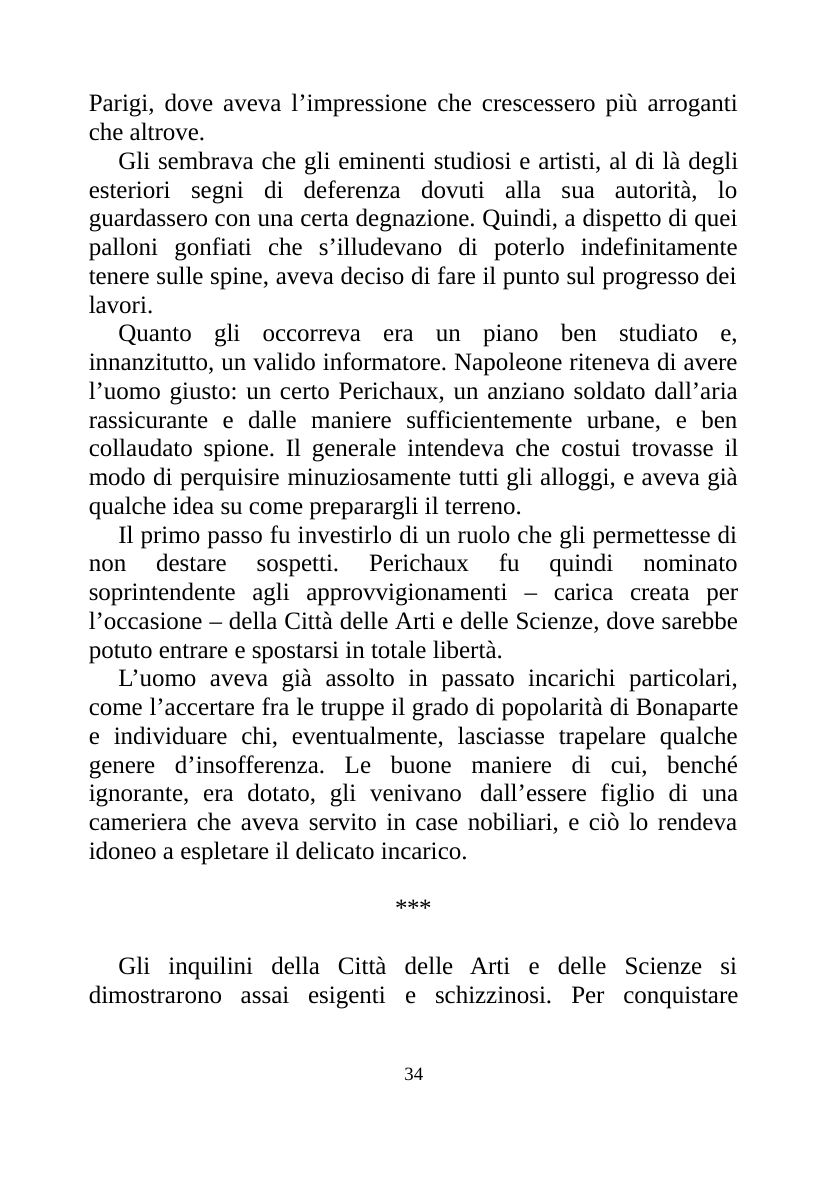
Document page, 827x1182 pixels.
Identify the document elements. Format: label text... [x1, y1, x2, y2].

text L’uomo aveva già assolto in passato incarichi particolari, come l’accertare fra le truppe il grado di popolarità di Bonaparte e individuare chi, eventualmente, lasciasse trapelare qualche genere d’insofferenza. Le buone maniere di cui, benché ignorante, era dotato, gli venivano dall’essere figlio di una cameriera che aveva servito in case nobiliari, e ciò lo rendeva idoneo a espletare il delicato incarico. [88, 663, 738, 865]
text *** [88, 893, 738, 922]
text Gli inquilini della Città delle Arti e delle Scienze si dimostrarono assai esigenti e schizzinosi. Per conquistare [88, 951, 738, 1008]
text Quanto gli occorreva era un piano ben studiato e, innanzitutto, un valido informatore. Napoleone riteneva di avere l’uomo giusto: un certo Perichaux, un anziano soldato dall’aria rassicurante e dalle maniere sufficientemente urbane, e ben collaudato spione. Il generale intendeva che costui trovasse il modo di perquisire minuziosamente tutti gli alloggi, e aveva già qualche idea su come preparargli il terreno. [88, 318, 738, 520]
text Parigi, dove aveva l’impressione che crescessero più arroganti che altrove. [88, 88, 738, 146]
text Il primo passo fu investirlo di un ruolo che gli permettesse di non destare sospetti. Perichaux fu quindi nominato soprintendente agli approvvigionamenti ‒ carica creata per l’occasione ‒ della Città delle Arti e delle Scienze, dove sarebbe potuto entrare e spostarsi in totale libertà. [88, 520, 738, 663]
text Gli sembrava che gli eminenti studiosi e artisti, al di là degli esteriori segni di deferenza dovuti alla sua autorità, lo guardassero con una certa degnazione. Quindi, a dispetto di quei palloni gonfiati che s’illudevano di poterlo indefinitamente tenere sulle spine, aveva deciso di fare il punto sul progresso dei lavori. [88, 146, 738, 318]
